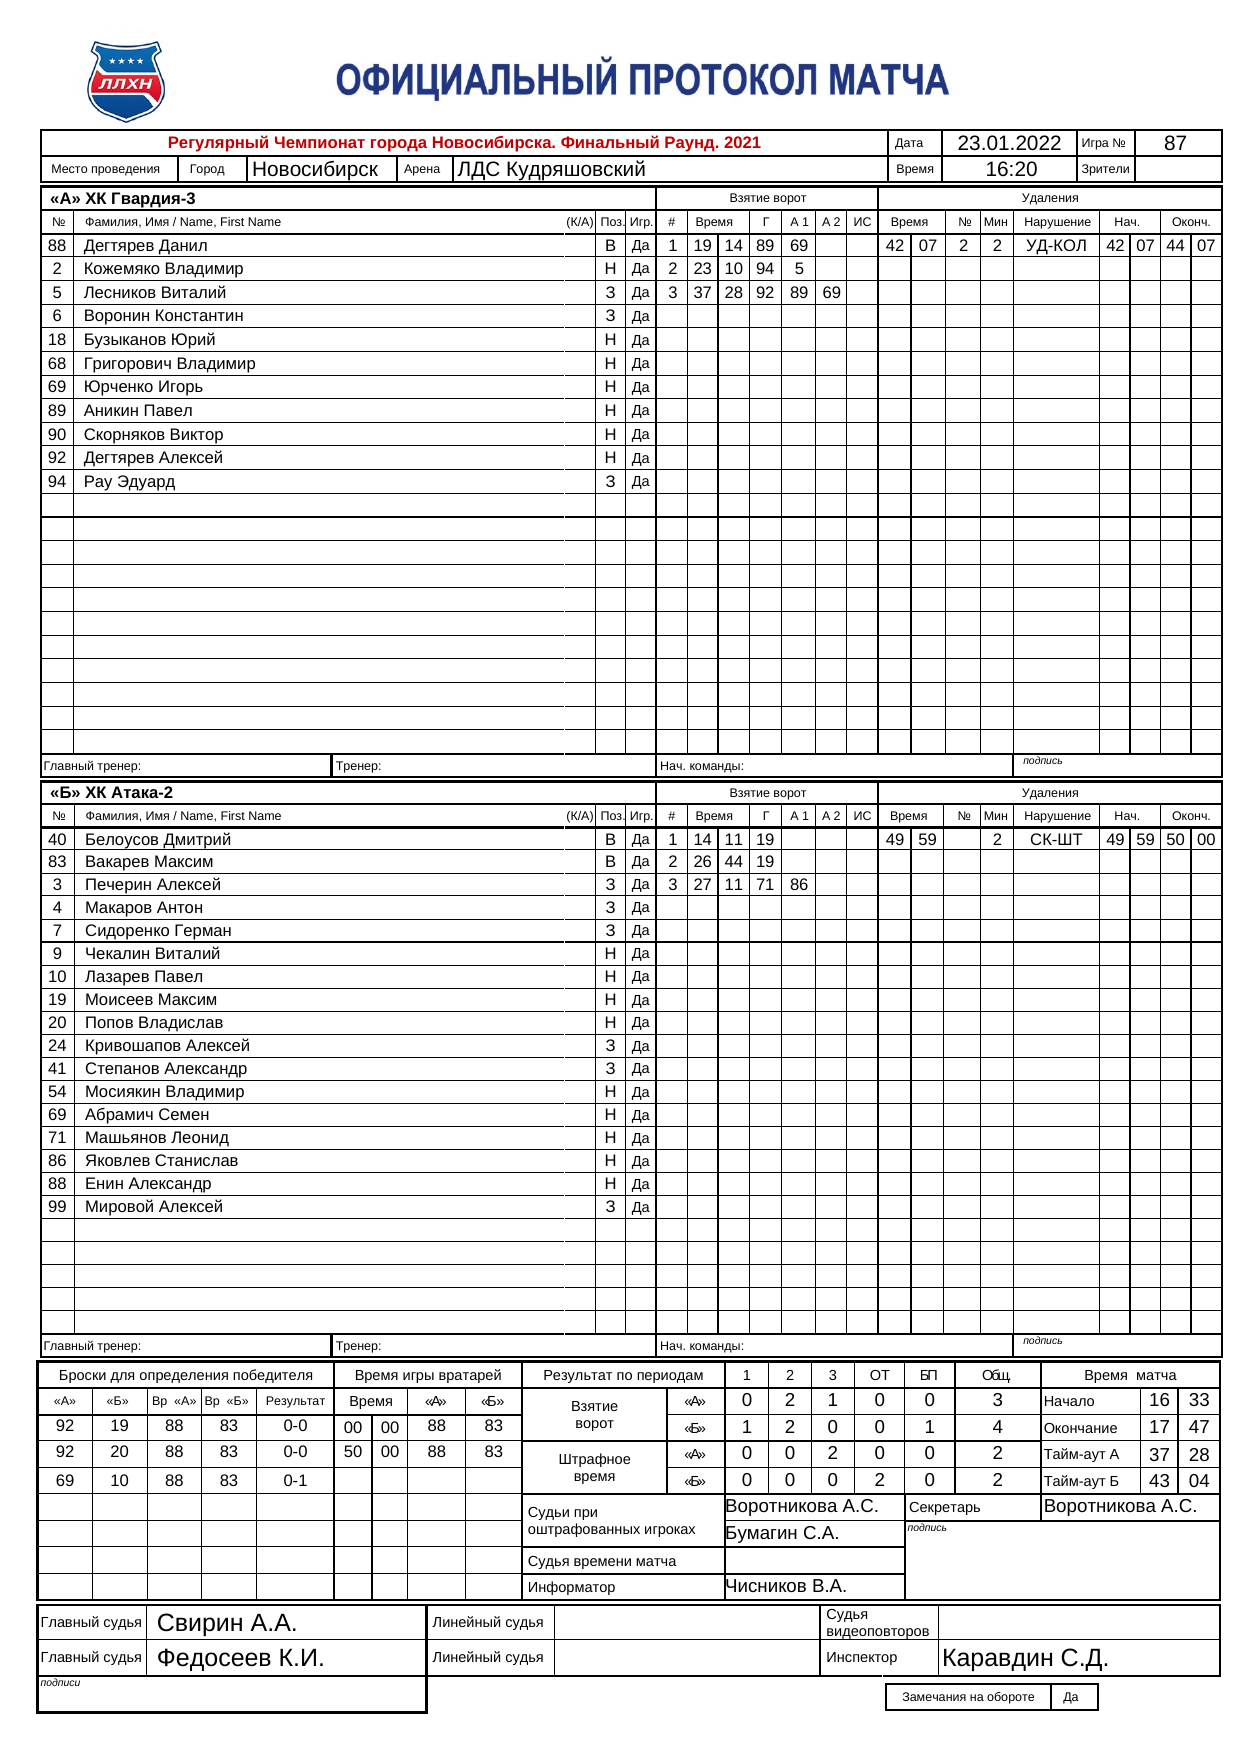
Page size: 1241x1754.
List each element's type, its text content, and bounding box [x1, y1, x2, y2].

table_cell [782, 920, 815, 941]
table_cell [944, 966, 980, 987]
table_cell [1100, 1173, 1129, 1195]
table_cell [1100, 328, 1129, 351]
table_cell [750, 470, 781, 493]
table_cell [816, 588, 846, 611]
table_cell 20 [93, 1441, 147, 1467]
table_cell [596, 659, 625, 682]
table_cell 0 [812, 1468, 854, 1493]
table_header Результат по периодам [523, 1363, 724, 1387]
table_cell № [946, 211, 980, 233]
table_cell [565, 423, 595, 445]
table_cell [719, 518, 749, 540]
table_cell [981, 588, 1013, 611]
table_cell [981, 399, 1013, 422]
table_cell [816, 1012, 846, 1033]
table_cell [657, 328, 687, 351]
table_cell 69 [42, 376, 73, 398]
table_cell [1192, 305, 1221, 327]
table_cell 00 [373, 1416, 407, 1440]
table_cell [1131, 1288, 1160, 1310]
table_cell 17 [1141, 1415, 1177, 1440]
table_cell [946, 305, 980, 327]
table_cell [782, 1104, 815, 1126]
table_cell [1100, 920, 1129, 941]
table_cell [688, 1012, 717, 1033]
table_cell [1014, 518, 1099, 540]
table_cell [912, 1311, 943, 1333]
table_cell [1161, 1127, 1190, 1149]
table_cell Место проведения [42, 157, 177, 181]
table_cell [719, 494, 749, 516]
table_cell А 2 [816, 211, 846, 233]
table_cell ЛДС Кудряшовский [454, 157, 887, 181]
table_cell [1192, 1127, 1221, 1149]
table_cell 3 [42, 874, 74, 895]
table_cell [565, 896, 595, 918]
table_header Удаления [879, 188, 1221, 209]
table_cell [847, 423, 877, 445]
table_cell [816, 541, 846, 564]
table_cell [75, 1311, 564, 1333]
table_cell [657, 636, 687, 658]
table_cell 2 [657, 257, 687, 280]
table_cell 5 [782, 257, 815, 280]
table_cell Время [688, 211, 749, 233]
table_cell [782, 1173, 815, 1195]
table_cell Да [626, 235, 655, 256]
table_cell Да [626, 376, 655, 398]
table_cell 0-0 [257, 1416, 333, 1440]
table_cell [335, 1521, 371, 1546]
table_cell [1014, 352, 1099, 374]
table_header Взятие ворот [657, 783, 877, 803]
table_cell [719, 1219, 749, 1241]
table_cell [981, 659, 1013, 682]
table_cell 14 [719, 235, 749, 256]
table_cell 99 [42, 1196, 74, 1218]
table_cell 69 [42, 1104, 74, 1126]
table_cell Степанов Александр [75, 1058, 564, 1079]
table_cell [981, 352, 1013, 374]
table_cell [1014, 850, 1099, 872]
table_cell [1131, 446, 1160, 469]
table_cell [565, 588, 595, 611]
table_cell [719, 1311, 749, 1333]
table_cell [74, 612, 564, 634]
table_cell [879, 1104, 910, 1126]
table_cell 2 [812, 1442, 854, 1467]
table_cell [1100, 494, 1129, 516]
table_cell [847, 943, 877, 964]
table_cell [408, 1468, 465, 1493]
table_cell [816, 518, 846, 540]
table_cell [719, 1196, 749, 1218]
table_cell [981, 966, 1013, 987]
table_cell Линейный судья [428, 1606, 554, 1639]
table_cell [782, 1288, 815, 1310]
table_cell [1100, 423, 1129, 445]
table_cell [750, 612, 781, 634]
table_cell [944, 943, 980, 964]
table_cell [1192, 1196, 1221, 1218]
table_cell [946, 494, 980, 516]
table_cell [596, 1265, 625, 1287]
table_cell [565, 305, 595, 327]
table_cell [39, 1521, 92, 1546]
table_cell [981, 1265, 1013, 1287]
table_cell 2 [946, 235, 980, 256]
table_cell Н [596, 1012, 625, 1033]
table_cell [1192, 850, 1221, 872]
table_cell Мировой Алексей [75, 1196, 564, 1218]
table_cell 0-0 [257, 1441, 333, 1467]
table_cell [1161, 943, 1190, 964]
table_cell [912, 730, 945, 753]
table_cell 92 [42, 446, 73, 469]
table_cell 71 [750, 874, 781, 895]
table_cell [912, 943, 943, 964]
table_cell [719, 966, 749, 987]
table_cell Н [596, 257, 625, 280]
table_cell [596, 730, 625, 753]
table_cell З [596, 896, 625, 918]
table_cell 1 [726, 1415, 768, 1440]
table_cell [816, 1127, 846, 1149]
table_cell А 1 [782, 805, 815, 826]
table_cell [847, 1219, 877, 1241]
table_cell [1014, 659, 1099, 682]
table_cell [1192, 588, 1221, 611]
table_cell [657, 494, 687, 516]
table_cell [1161, 896, 1190, 918]
table_cell [912, 1127, 943, 1149]
table_cell [596, 612, 625, 634]
table_cell [944, 1035, 980, 1057]
table_cell [565, 850, 595, 872]
table_cell [688, 1265, 717, 1287]
table_cell [657, 541, 687, 564]
table_cell [42, 612, 73, 634]
table_cell [626, 1311, 655, 1333]
table_cell [782, 328, 815, 351]
table_cell В [596, 850, 625, 872]
table_cell [879, 850, 910, 872]
table_cell [1014, 588, 1099, 611]
table_cell [719, 1265, 749, 1287]
table_cell 1 [657, 829, 687, 849]
table_cell [565, 730, 595, 753]
table_cell 86 [782, 874, 815, 895]
table_cell [688, 1311, 717, 1333]
table_cell [981, 730, 1013, 753]
table_cell [912, 305, 945, 327]
table_cell Н [596, 399, 625, 422]
table_cell [879, 494, 910, 516]
table_cell [1161, 966, 1190, 987]
table_cell Н [596, 1173, 625, 1195]
table_cell [1100, 1219, 1129, 1241]
table_cell Белоусов Дмитрий [75, 829, 564, 849]
table_cell [688, 518, 717, 540]
table_cell 54 [42, 1081, 74, 1103]
table_cell [981, 1196, 1013, 1218]
table_cell [1192, 399, 1221, 422]
table_cell [782, 659, 815, 682]
table_cell [719, 1012, 749, 1033]
table_cell [912, 1035, 943, 1057]
table_cell Н [596, 1150, 625, 1172]
table_cell [657, 989, 687, 1011]
table_cell [688, 1288, 717, 1310]
table_cell [719, 636, 749, 658]
table_cell [879, 1311, 910, 1333]
table_cell [1161, 257, 1190, 280]
table_cell [879, 565, 910, 587]
table_cell [93, 1574, 147, 1599]
table_cell [1131, 305, 1160, 327]
table_cell [750, 1242, 781, 1264]
table_cell 28 [1179, 1441, 1219, 1467]
table_cell [847, 257, 877, 280]
table_cell (К/А) [565, 805, 595, 826]
table_cell [1014, 1012, 1099, 1033]
table_cell [42, 1311, 74, 1333]
table_cell [879, 874, 910, 895]
table_cell [688, 1035, 717, 1057]
table_cell 89 [42, 399, 73, 422]
table_cell [657, 1012, 687, 1033]
table_cell [816, 730, 846, 753]
table_cell [1161, 659, 1190, 682]
table_cell [1014, 446, 1099, 469]
table_cell [750, 1311, 781, 1333]
table_cell [1136, 157, 1221, 181]
table_cell 18 [42, 328, 73, 351]
table_cell [657, 1127, 687, 1149]
table_cell [688, 730, 717, 753]
table_cell А 2 [816, 805, 846, 826]
table_cell [626, 659, 655, 682]
table_cell [719, 423, 749, 445]
table_cell [1100, 874, 1129, 895]
table_cell 24 [42, 1035, 74, 1057]
table_cell [782, 1242, 815, 1264]
table_cell [565, 659, 595, 682]
table_cell 92 [39, 1416, 92, 1440]
table_cell [719, 989, 749, 1011]
table_cell 88 [42, 235, 73, 256]
table_cell [750, 588, 781, 611]
table_cell [688, 470, 717, 493]
table_cell 88 [408, 1416, 465, 1440]
table_cell [750, 399, 781, 422]
table_cell [782, 730, 815, 753]
table_cell Скорняков Виктор [74, 423, 564, 445]
table_cell [42, 565, 73, 587]
table_cell [1192, 1035, 1221, 1057]
table_cell [816, 943, 846, 964]
table_cell [373, 1547, 407, 1573]
table_cell Да [626, 1104, 655, 1126]
table_cell 2 [769, 1415, 811, 1440]
table_cell З [596, 1058, 625, 1079]
table_cell [750, 943, 781, 964]
table_cell Фамилия, Имя / Name, First Name [75, 805, 565, 826]
table_cell [816, 376, 846, 398]
table_cell [750, 920, 781, 941]
table_cell [719, 352, 749, 374]
table_cell [981, 874, 1013, 895]
table_cell Оконч. [1161, 805, 1221, 826]
table_cell [565, 612, 595, 634]
table_cell [912, 352, 945, 374]
table_cell [944, 1150, 980, 1172]
table_cell [1161, 920, 1190, 941]
table_cell [944, 874, 980, 895]
table_cell [688, 328, 717, 351]
table_cell [1100, 399, 1129, 422]
table_cell Г [750, 805, 781, 826]
table_cell [1131, 1265, 1160, 1287]
table_cell [42, 1242, 74, 1264]
table_header Дата [889, 131, 941, 155]
table_cell [912, 470, 945, 493]
table_cell [879, 989, 910, 1011]
table_cell [565, 683, 595, 706]
table_cell [1100, 1058, 1129, 1079]
table_cell [565, 376, 595, 398]
table_cell [981, 305, 1013, 327]
table_cell [565, 1150, 595, 1172]
table_cell [1161, 1012, 1190, 1033]
table_cell 88 [148, 1468, 201, 1493]
table_cell 00 [335, 1416, 371, 1440]
table_cell [1014, 1288, 1099, 1310]
table_cell 0 [769, 1442, 811, 1467]
table_cell Сидоренко Герман [75, 920, 564, 941]
table_cell Судьи при оштрафованных игроках [523, 1495, 724, 1546]
table_cell Лесников Виталий [74, 281, 564, 303]
table_cell Да [626, 328, 655, 351]
table_cell [981, 636, 1013, 658]
table_cell Мосиякин Владимир [75, 1081, 564, 1103]
table_cell [847, 1035, 877, 1057]
table_cell 83 [202, 1468, 256, 1493]
table_cell [42, 636, 73, 658]
table_cell Время [688, 805, 749, 826]
table_cell [944, 850, 980, 872]
table_cell [981, 612, 1013, 634]
table_cell [912, 1196, 943, 1218]
table_cell [373, 1521, 407, 1546]
table_cell [1100, 565, 1129, 587]
table_cell [816, 257, 846, 280]
table_cell [912, 1265, 943, 1287]
table_cell Вр «Б» [202, 1389, 256, 1413]
table_cell [1192, 352, 1221, 374]
table_cell подписи [39, 1677, 425, 1711]
table_cell [626, 1242, 655, 1264]
table_cell Поз. [596, 211, 625, 233]
table_cell 90 [42, 423, 73, 445]
table_cell [596, 1311, 625, 1333]
table_cell [946, 565, 980, 587]
table_cell [879, 470, 910, 493]
table_cell [408, 1494, 465, 1520]
table_cell Воротникова А.С. [726, 1495, 904, 1520]
table_cell [1014, 328, 1099, 351]
table_cell [1014, 1196, 1099, 1218]
table_cell [981, 541, 1013, 564]
table_cell [1014, 920, 1099, 941]
table_cell № [944, 805, 980, 826]
table_cell [565, 565, 595, 587]
table_cell (К/А) [565, 211, 595, 233]
table_cell 6 [42, 305, 73, 327]
table_cell Да [626, 1012, 655, 1033]
table_cell [1192, 1219, 1221, 1241]
table_cell [879, 1173, 910, 1195]
table_cell Судья времени матча [523, 1548, 724, 1573]
table_cell [782, 1058, 815, 1079]
table_cell [1131, 989, 1160, 1011]
table_cell Нач. [1100, 805, 1160, 826]
table_cell [816, 235, 846, 256]
table_cell [1100, 1196, 1129, 1218]
table_cell [596, 1288, 625, 1310]
table_cell [719, 446, 749, 469]
table_cell [847, 1311, 877, 1333]
table_cell [688, 1242, 717, 1264]
table_cell [816, 1311, 846, 1333]
table_cell [847, 446, 877, 469]
table_cell [912, 966, 943, 987]
table_cell [719, 943, 749, 964]
table_cell [750, 683, 781, 706]
table_cell [1014, 423, 1099, 445]
table_cell [879, 1012, 910, 1033]
table_cell [688, 920, 717, 941]
table_cell [944, 989, 980, 1011]
table_cell Да [626, 829, 655, 849]
table_cell [847, 1288, 877, 1310]
table_cell [1014, 943, 1099, 964]
table_cell СК-ШТ [1014, 829, 1099, 849]
table_cell [1161, 989, 1190, 1011]
table_cell [912, 1288, 943, 1310]
table_cell [657, 423, 687, 445]
table_cell [1161, 423, 1190, 445]
table_cell [879, 1058, 910, 1079]
table_cell [1100, 1265, 1129, 1287]
table_cell [688, 636, 717, 658]
table_cell [1100, 966, 1129, 987]
table_cell [1192, 446, 1221, 469]
table_cell [782, 446, 815, 469]
table_cell [816, 305, 846, 327]
table_cell [912, 328, 945, 351]
table_cell [847, 470, 877, 493]
table_cell [847, 1058, 877, 1079]
table_cell [565, 1104, 595, 1126]
table_cell [719, 588, 749, 611]
table_cell [879, 1196, 910, 1218]
table_cell [688, 1058, 717, 1079]
table_cell [1131, 376, 1160, 398]
table_cell [912, 1012, 943, 1033]
table_cell [1131, 1035, 1160, 1057]
table_cell [565, 1127, 595, 1149]
table_cell [688, 896, 717, 918]
table_cell [782, 518, 815, 540]
table_cell [1192, 423, 1221, 445]
table_cell [981, 1311, 1013, 1333]
table_cell Инспектор [821, 1640, 938, 1675]
table_cell подпись [906, 1522, 1219, 1599]
table_cell [1161, 470, 1190, 493]
table_cell [1192, 1288, 1221, 1310]
table_cell [944, 1311, 980, 1333]
table_cell Да [626, 281, 655, 303]
table_header Игра № [1078, 131, 1134, 155]
table_cell [879, 966, 910, 987]
table_cell [1131, 1104, 1160, 1126]
table_cell [1192, 730, 1221, 753]
table_cell [1014, 1242, 1099, 1264]
table_cell [555, 1606, 819, 1639]
table_cell [879, 1081, 910, 1103]
table_cell [565, 989, 595, 1011]
table_cell [688, 966, 717, 987]
table_cell 19 [42, 989, 74, 1011]
table_cell 88 [148, 1416, 201, 1440]
table_cell [626, 588, 655, 611]
table_cell [782, 966, 815, 987]
table_cell [750, 989, 781, 1011]
table_cell [1192, 565, 1221, 587]
table_cell [1161, 612, 1190, 634]
table_cell [1161, 874, 1190, 895]
table_cell [912, 683, 945, 706]
table_cell «А» [39, 1389, 92, 1413]
table_cell [657, 966, 687, 987]
table_cell 2 [657, 850, 687, 872]
table_cell [1161, 1265, 1190, 1287]
table_cell [1131, 636, 1160, 658]
table_cell [981, 281, 1013, 303]
table_cell «Б » [466, 1389, 521, 1413]
table_cell [657, 352, 687, 374]
table_cell [1192, 376, 1221, 398]
table_cell [981, 850, 1013, 872]
table_cell Н [596, 966, 625, 987]
table_cell [1192, 541, 1221, 564]
table_cell [782, 1081, 815, 1103]
table_cell [750, 1288, 781, 1310]
table_cell Н [596, 328, 625, 351]
table_cell [847, 565, 877, 587]
table_cell «Б» [93, 1389, 147, 1413]
table_header Время матча [1042, 1363, 1219, 1387]
table_cell [719, 470, 749, 493]
table_cell [944, 1081, 980, 1103]
table_cell [816, 1242, 846, 1264]
table_cell [1161, 1035, 1190, 1057]
table_cell [912, 376, 945, 398]
table_cell [1014, 989, 1099, 1011]
table_cell [847, 1127, 877, 1149]
table_cell [719, 1242, 749, 1264]
table_cell [39, 1547, 92, 1573]
table_cell Кожемяко Владимир [74, 257, 564, 280]
table_cell [1161, 1058, 1190, 1079]
table_cell Да [626, 850, 655, 872]
table_cell [847, 1081, 877, 1103]
table_cell [750, 659, 781, 682]
table_cell [565, 518, 595, 540]
table_cell [657, 1219, 687, 1241]
table_cell 7 [42, 920, 74, 941]
table_cell 33 [1179, 1389, 1219, 1413]
table_cell [782, 305, 815, 327]
table_cell [981, 376, 1013, 398]
table_cell [1131, 966, 1160, 987]
table_cell [912, 659, 945, 682]
table_cell [847, 1104, 877, 1126]
table_cell Бумагин С.А. [726, 1521, 904, 1546]
table_cell [719, 1150, 749, 1172]
table_cell [750, 1265, 781, 1287]
table_cell Н [596, 1104, 625, 1126]
table_cell [565, 707, 595, 729]
table_cell [596, 707, 625, 729]
table_cell [596, 588, 625, 611]
table_cell УД-КОЛ [1014, 235, 1099, 256]
table_cell Главный тренер: [42, 755, 330, 776]
table_cell 19 [750, 829, 781, 849]
table_cell 92 [39, 1441, 92, 1467]
table_cell [202, 1494, 256, 1520]
table_cell [75, 1265, 564, 1287]
table_cell [657, 1150, 687, 1172]
table_cell 16:20 [943, 157, 1076, 181]
table_cell [565, 494, 595, 516]
table_cell [1014, 494, 1099, 516]
table_cell [1192, 1104, 1221, 1126]
table_cell [1100, 352, 1129, 374]
table_cell [1161, 305, 1190, 327]
table_cell [688, 399, 717, 422]
table_cell З [596, 920, 625, 941]
table_cell 0 [905, 1468, 954, 1493]
table_cell [946, 730, 980, 753]
table_cell [1131, 659, 1160, 682]
table_cell [408, 1574, 465, 1599]
table_cell [1161, 1242, 1190, 1264]
table_cell 88 [408, 1441, 465, 1467]
table_cell [1192, 257, 1221, 280]
table_cell [981, 1081, 1013, 1103]
table_cell [1161, 683, 1190, 706]
table_cell Воронин Константин [74, 305, 564, 327]
table_cell 89 [750, 235, 781, 256]
table_cell 0 [905, 1389, 954, 1413]
table_cell Фамилия, Имя / Name, First Name [74, 211, 565, 233]
table_cell [1100, 850, 1129, 872]
table_cell [912, 989, 943, 1011]
table_cell 0 [905, 1442, 954, 1467]
table_cell [816, 446, 846, 469]
table_cell [1014, 683, 1099, 706]
table_cell [688, 423, 717, 445]
table_cell [626, 1265, 655, 1287]
table_cell [565, 1012, 595, 1033]
table_cell [719, 1035, 749, 1057]
table_cell [750, 1150, 781, 1172]
table_cell [782, 470, 815, 493]
table_cell [335, 1468, 371, 1493]
table_cell [75, 1242, 564, 1264]
table_cell Нарушение [1014, 211, 1099, 233]
table_cell [883, 1677, 1220, 1681]
table_cell [1131, 1058, 1160, 1079]
table_cell Игр. [626, 805, 655, 826]
table_cell [596, 565, 625, 587]
table_cell [750, 1058, 781, 1079]
table_cell Поз. [596, 805, 625, 826]
table_cell [946, 281, 980, 303]
table_cell [847, 281, 877, 303]
table_cell [1161, 850, 1190, 872]
table_cell [944, 1196, 980, 1218]
table_cell [657, 588, 687, 611]
table_cell 1 [905, 1415, 954, 1440]
table_header Да [1052, 1685, 1097, 1709]
table_cell 3 [956, 1389, 1040, 1413]
table_cell Да [626, 966, 655, 987]
table_cell [42, 707, 73, 729]
table_cell [912, 874, 943, 895]
table_cell [782, 376, 815, 398]
table_cell [1161, 707, 1190, 729]
table_cell [847, 612, 877, 634]
table_cell [1131, 423, 1160, 445]
table_cell [657, 707, 687, 729]
table_cell Печерин Алексей [75, 874, 564, 895]
table_cell [944, 1173, 980, 1195]
table_cell [1131, 281, 1160, 303]
table_cell [657, 943, 687, 964]
table_cell [750, 1196, 781, 1218]
table_cell [565, 920, 595, 941]
table_cell [657, 376, 687, 398]
table_cell [1100, 1242, 1129, 1264]
table_cell [847, 1196, 877, 1218]
table_cell [981, 446, 1013, 469]
table_cell 11 [719, 829, 749, 849]
table_cell 1 [812, 1389, 854, 1413]
table_cell 88 [42, 1173, 74, 1195]
table_cell [879, 328, 910, 351]
table_cell [912, 1104, 943, 1126]
table_cell [782, 1196, 815, 1218]
table_cell [912, 446, 945, 469]
table_cell [688, 683, 717, 706]
table_cell Время [879, 805, 943, 826]
table_cell [750, 1173, 781, 1195]
table_cell [74, 588, 564, 611]
table_header Общ. [956, 1363, 1040, 1387]
table_cell «А» [668, 1442, 724, 1467]
table_cell [847, 352, 877, 374]
table_cell [688, 541, 717, 564]
table_cell [1161, 541, 1190, 564]
table_cell [981, 896, 1013, 918]
table_cell [39, 1574, 92, 1599]
table_cell Каравдин С.Д. [939, 1640, 1219, 1675]
table_cell Да [626, 920, 655, 941]
table_cell [93, 1547, 147, 1573]
table_cell 10 [93, 1468, 147, 1493]
table_cell [981, 943, 1013, 964]
table_cell Мин [981, 211, 1013, 233]
table_cell [1161, 1173, 1190, 1195]
table_cell 37 [1141, 1441, 1177, 1467]
table_cell 16 [1141, 1389, 1177, 1413]
table_cell [1100, 470, 1129, 493]
table_cell [257, 1494, 333, 1520]
table_cell [750, 305, 781, 327]
table_cell [946, 659, 980, 682]
table_cell [1161, 352, 1190, 374]
table_cell [879, 352, 910, 374]
table_cell [42, 588, 73, 611]
table_cell [74, 730, 564, 753]
table_cell [912, 1173, 943, 1195]
table_cell [1100, 588, 1129, 611]
table_cell [93, 1494, 147, 1520]
table_cell [1161, 1081, 1190, 1103]
table_cell 40 [42, 829, 74, 849]
table_cell [981, 1150, 1013, 1172]
table_cell Дегтярев Алексей [74, 446, 564, 469]
table_cell [565, 235, 595, 256]
table_cell [816, 1288, 846, 1310]
table_cell 83 [202, 1416, 256, 1440]
table_cell [719, 707, 749, 729]
table_cell [1014, 1127, 1099, 1149]
table_cell Информатор [523, 1575, 724, 1599]
table_cell 2 [956, 1442, 1040, 1467]
table_cell [1014, 612, 1099, 634]
table_cell [74, 683, 564, 706]
table_cell Тренер: [333, 1335, 655, 1356]
table_cell [719, 683, 749, 706]
table_cell [816, 1104, 846, 1126]
table_cell Чисников В.А. [726, 1575, 904, 1599]
table_cell [1014, 305, 1099, 327]
table_cell [1014, 399, 1099, 422]
table_cell [816, 896, 846, 918]
table_cell Да [626, 1127, 655, 1149]
table_cell [1131, 850, 1160, 872]
table_cell Моисеев Максим [75, 989, 564, 1011]
table_cell [847, 305, 877, 327]
table_cell [946, 588, 980, 611]
table_cell [1161, 588, 1190, 611]
table_cell Да [626, 305, 655, 327]
table_cell [750, 730, 781, 753]
table_cell [1161, 1288, 1190, 1310]
table_cell [688, 1081, 717, 1103]
table_cell [1192, 659, 1221, 682]
table_cell [596, 518, 625, 540]
table_cell [657, 896, 687, 918]
table_cell [912, 494, 945, 516]
table_cell [782, 1311, 815, 1333]
table_cell [750, 328, 781, 351]
table_cell Попов Владислав [75, 1012, 564, 1033]
table_cell 00 [1192, 829, 1221, 849]
table_cell [1192, 707, 1221, 729]
table_cell [1014, 707, 1099, 729]
table_cell [1014, 1104, 1099, 1126]
table_cell Тайм-аут Б [1042, 1468, 1140, 1493]
table_cell подпись [1014, 755, 1221, 776]
table_cell Н [596, 1081, 625, 1103]
table_cell [816, 989, 846, 1011]
table_cell [1161, 376, 1190, 398]
table_cell [912, 1058, 943, 1079]
table_cell [565, 1288, 595, 1310]
table_cell [688, 659, 717, 682]
table_cell [946, 636, 980, 658]
table_cell [408, 1547, 465, 1573]
table_cell [565, 328, 595, 351]
table_cell [782, 494, 815, 516]
table_cell [1131, 494, 1160, 516]
table_cell [657, 446, 687, 469]
table_cell [816, 1265, 846, 1287]
table_cell [688, 305, 717, 327]
table_cell 19 [750, 850, 781, 872]
table_cell 47 [1179, 1415, 1219, 1440]
table_cell 07 [1131, 235, 1160, 256]
table_cell [879, 707, 910, 729]
table_cell [946, 399, 980, 422]
table_cell [816, 612, 846, 634]
table_cell [719, 328, 749, 351]
table_cell 2 [855, 1468, 904, 1493]
table_cell [782, 423, 815, 445]
table_cell [782, 612, 815, 634]
table_cell [688, 588, 717, 611]
table_cell [626, 565, 655, 587]
table_cell [879, 730, 910, 753]
table_cell [1161, 565, 1190, 587]
table_cell [373, 1494, 407, 1520]
table_cell [42, 494, 73, 516]
table_cell [719, 612, 749, 634]
table_cell [816, 1219, 846, 1241]
table_cell [1014, 376, 1099, 398]
table_cell [912, 1242, 943, 1264]
table_cell [847, 989, 877, 1011]
table_cell [719, 1288, 749, 1310]
table_cell [816, 1173, 846, 1195]
table_cell [981, 683, 1013, 706]
table_cell [657, 1173, 687, 1195]
table_cell Результат [257, 1389, 333, 1413]
table_cell [750, 1104, 781, 1126]
table_cell 69 [39, 1468, 92, 1493]
table_cell [750, 1219, 781, 1241]
table_cell 83 [466, 1416, 521, 1440]
table_cell [879, 1265, 910, 1287]
table_cell [1131, 565, 1160, 587]
table_cell 3 [657, 874, 687, 895]
table_cell [373, 1574, 407, 1599]
table_cell [750, 565, 781, 587]
table_cell 88 [148, 1441, 201, 1467]
table_cell [912, 707, 945, 729]
table_cell [847, 1012, 877, 1033]
table_cell [148, 1574, 201, 1599]
table_cell [750, 376, 781, 398]
table_header 1 [726, 1363, 768, 1387]
table_cell [847, 920, 877, 941]
table_cell Григорович Владимир [74, 352, 564, 374]
table_cell [657, 1104, 687, 1126]
table_cell Да [626, 1058, 655, 1079]
table_cell [816, 494, 846, 516]
table_cell Время [889, 157, 941, 181]
table_cell [466, 1547, 521, 1573]
table_cell [946, 612, 980, 634]
table_cell Макаров Антон [75, 896, 564, 918]
table_cell [1131, 399, 1160, 422]
table_cell [565, 257, 595, 280]
table_cell 0 [726, 1468, 768, 1493]
table_cell [626, 494, 655, 516]
table_cell Судья видеоповторов [821, 1606, 938, 1639]
table_cell [74, 636, 564, 658]
table_cell [1131, 943, 1160, 964]
table_cell [1014, 1058, 1099, 1079]
table_cell [688, 1104, 717, 1126]
table_cell [148, 1521, 201, 1546]
table_cell [847, 494, 877, 516]
table_cell [1131, 1196, 1160, 1218]
table_cell [879, 518, 910, 540]
table_cell [719, 1127, 749, 1149]
table_cell [1131, 1127, 1160, 1149]
table_cell 83 [42, 850, 74, 872]
table_cell 41 [42, 1058, 74, 1079]
table_cell [257, 1574, 333, 1599]
table_cell 94 [750, 257, 781, 280]
table_cell [750, 541, 781, 564]
table_cell [750, 966, 781, 987]
table_cell [408, 1521, 465, 1546]
table_cell ИС [847, 805, 877, 826]
table_cell Да [626, 943, 655, 964]
table_cell Лазарев Павел [75, 966, 564, 987]
table_cell [626, 707, 655, 729]
table_cell Да [626, 1196, 655, 1218]
table_cell [565, 446, 595, 469]
table_cell [626, 730, 655, 753]
table_cell [879, 636, 910, 658]
table_cell [1131, 1081, 1160, 1103]
table_cell [719, 730, 749, 753]
table_cell [1100, 257, 1129, 280]
table_cell З [596, 470, 625, 493]
table_cell [626, 1219, 655, 1241]
table_header Броски для определения победителя [39, 1363, 333, 1387]
table_cell [565, 399, 595, 422]
table_cell [565, 636, 595, 658]
table_cell [879, 588, 910, 611]
table_cell # [657, 211, 687, 233]
table_cell [981, 1127, 1013, 1149]
table_cell [688, 1219, 717, 1241]
table_cell [1161, 1104, 1190, 1126]
table_cell [626, 612, 655, 634]
table_cell 10 [42, 966, 74, 987]
table_cell [782, 636, 815, 658]
table_cell [1014, 636, 1099, 658]
table_cell [688, 1127, 717, 1149]
table_cell 0 [769, 1468, 811, 1493]
table_cell Да [626, 874, 655, 895]
table_cell подпись [1014, 1335, 1221, 1356]
table_cell [750, 1035, 781, 1057]
table_cell [1131, 920, 1160, 941]
table_cell Абрамич Семен [75, 1104, 564, 1126]
table_cell [93, 1521, 147, 1546]
table_cell [1100, 612, 1129, 634]
table_cell [879, 920, 910, 941]
table_cell 37 [688, 281, 717, 303]
table_cell [688, 989, 717, 1011]
table_cell [847, 235, 877, 256]
table_cell [816, 423, 846, 445]
table_cell Арена [398, 157, 452, 181]
table_cell [466, 1468, 521, 1493]
table_cell 14 [688, 829, 717, 849]
table_cell [74, 707, 564, 729]
table_cell [879, 541, 910, 564]
table_cell [816, 470, 846, 493]
table_header ОТ [855, 1363, 904, 1387]
table_cell [912, 257, 945, 280]
table_cell Н [596, 446, 625, 469]
table_cell [847, 1242, 877, 1264]
table_cell [1131, 707, 1160, 729]
table_cell [202, 1574, 256, 1599]
table_cell [816, 707, 846, 729]
table_cell [981, 565, 1013, 587]
table_cell Главный судья [39, 1640, 146, 1675]
table_cell [879, 423, 910, 445]
table_cell [74, 494, 564, 516]
table_cell [946, 707, 980, 729]
table_cell 07 [912, 235, 945, 256]
table_cell [847, 588, 877, 611]
table_cell [1161, 399, 1190, 422]
table_cell Яковлев Станислав [75, 1150, 564, 1172]
table_cell [847, 399, 877, 422]
table_cell [1014, 1265, 1099, 1287]
table_cell [1100, 707, 1129, 729]
table_cell [1014, 730, 1099, 753]
table_cell З [596, 1035, 625, 1057]
table_cell Нарушение [1014, 805, 1099, 826]
table_cell [879, 446, 910, 469]
table_cell Линейный судья [428, 1640, 554, 1675]
table_cell [847, 1173, 877, 1195]
table_cell [782, 1150, 815, 1172]
table_cell [74, 565, 564, 587]
table_cell 0 [812, 1415, 854, 1440]
table_cell [782, 352, 815, 374]
table_cell [1100, 376, 1129, 398]
table_cell 86 [42, 1150, 74, 1172]
table_cell [657, 1311, 687, 1333]
table_header Регулярный Чемпионат города Новосибирска. Финальный Раунд. 2021 [42, 131, 887, 155]
table_cell [816, 328, 846, 351]
table_cell [944, 829, 980, 849]
table_cell [946, 423, 980, 445]
table_cell В [596, 235, 625, 256]
table_cell № [42, 805, 74, 826]
table_cell [1192, 1150, 1221, 1172]
table_cell [782, 565, 815, 587]
table_cell [1161, 328, 1190, 351]
table_cell [1131, 1242, 1160, 1264]
table_cell [1100, 896, 1129, 918]
table_cell [912, 588, 945, 611]
table_cell 0 [726, 1389, 768, 1413]
table_cell [688, 943, 717, 964]
table_cell [719, 541, 749, 564]
table_cell [1192, 328, 1221, 351]
table_cell [879, 376, 910, 398]
table_cell [596, 683, 625, 706]
table_cell Кривошапов Алексей [75, 1035, 564, 1057]
table_cell [1131, 588, 1160, 611]
table_cell [565, 541, 595, 564]
table_cell [657, 1081, 687, 1103]
table_cell Юрченко Игорь [74, 376, 564, 398]
table_cell [1100, 518, 1129, 540]
table_cell [719, 305, 749, 327]
table_cell 0 [855, 1442, 904, 1467]
table_cell [750, 896, 781, 918]
table_cell [1161, 1219, 1190, 1241]
table_cell [148, 1494, 201, 1520]
table_cell Игр. [626, 211, 655, 233]
table_cell Да [626, 423, 655, 445]
table_cell 94 [42, 470, 73, 493]
table_cell [816, 399, 846, 422]
table_cell [1014, 470, 1099, 493]
table_cell [981, 1173, 1013, 1195]
table_cell [847, 636, 877, 658]
table_cell [688, 565, 717, 587]
table_cell 2 [42, 257, 73, 280]
table_cell [1100, 1081, 1129, 1103]
table_cell 42 [1100, 235, 1129, 256]
table_cell [719, 1058, 749, 1079]
table_cell [565, 1035, 595, 1057]
table_cell [816, 565, 846, 587]
table_cell 59 [1131, 829, 1160, 849]
table_cell 83 [202, 1441, 256, 1467]
table_cell 9 [42, 943, 74, 964]
table_cell [981, 920, 1013, 941]
table_cell Да [626, 257, 655, 280]
table_cell Воротникова А.С. [1042, 1495, 1219, 1520]
table_cell Нач. команды: [657, 1335, 1012, 1356]
table_cell [1100, 1288, 1129, 1310]
table_cell 19 [93, 1416, 147, 1440]
table_header Удаления [879, 783, 1221, 803]
table_cell Н [596, 423, 625, 445]
table_cell [719, 376, 749, 398]
table_header «А» ХК Гвардия-3 [42, 188, 655, 209]
table_cell [1100, 541, 1129, 564]
table_cell [1192, 1242, 1221, 1264]
table_cell Да [626, 446, 655, 469]
table_cell [42, 1288, 74, 1310]
table_cell [879, 896, 910, 918]
table_cell [688, 1173, 717, 1195]
table_cell 2 [956, 1468, 1040, 1493]
table_cell Н [596, 943, 625, 964]
table_cell 2 [981, 829, 1013, 849]
table_cell 26 [688, 850, 717, 872]
table_cell [847, 896, 877, 918]
table_cell [944, 920, 980, 941]
table_cell З [596, 305, 625, 327]
table_cell [879, 399, 910, 422]
table_cell [944, 1242, 980, 1264]
table_cell [816, 636, 846, 658]
table_cell Тренер: [333, 755, 655, 776]
table_cell [879, 1150, 910, 1172]
table_cell [816, 659, 846, 682]
table_cell [1014, 1035, 1099, 1057]
table_cell [657, 518, 687, 540]
table_cell [847, 659, 877, 682]
table_cell [946, 257, 980, 280]
table_cell [1192, 1311, 1221, 1333]
table_cell [782, 1219, 815, 1241]
table_cell [1014, 281, 1099, 303]
table_cell [1100, 659, 1129, 682]
table_cell [912, 565, 945, 587]
table_cell [981, 1104, 1013, 1126]
table_cell 10 [719, 257, 749, 280]
table_cell 28 [719, 281, 749, 303]
table_cell [657, 1035, 687, 1057]
table_cell [1192, 896, 1221, 918]
table_cell [1161, 518, 1190, 540]
table_cell Взятие ворот [523, 1389, 666, 1440]
table_cell [782, 943, 815, 964]
table_cell [1014, 1150, 1099, 1172]
table_cell [565, 1242, 595, 1264]
table_cell [782, 1265, 815, 1287]
table_cell Главный судья [39, 1606, 146, 1639]
table_cell [42, 518, 73, 540]
table_cell [688, 1196, 717, 1218]
table_cell [981, 1219, 1013, 1241]
table_cell [946, 683, 980, 706]
table_cell [148, 1547, 201, 1573]
table_cell 27 [688, 874, 717, 895]
table_cell [750, 1081, 781, 1103]
table_cell [816, 874, 846, 895]
table_cell Свирин А.А. [147, 1606, 425, 1639]
table_cell [719, 565, 749, 587]
table_cell [782, 683, 815, 706]
table_cell [782, 588, 815, 611]
table_cell [847, 541, 877, 564]
table_cell [626, 683, 655, 706]
table_cell 89 [782, 281, 815, 303]
table_cell [1131, 1173, 1160, 1195]
table_cell [1131, 328, 1160, 351]
table_cell [335, 1547, 371, 1573]
table_cell А 1 [782, 211, 815, 233]
table_cell [257, 1547, 333, 1573]
table_cell [1131, 612, 1160, 634]
table_cell [1014, 565, 1099, 587]
table_cell [1192, 1081, 1221, 1103]
table_cell [981, 328, 1013, 351]
table_cell [944, 1058, 980, 1079]
table_cell Да [626, 352, 655, 374]
table_cell [1192, 874, 1221, 895]
table_cell [1192, 1012, 1221, 1033]
table_header 23.01.2022 [943, 131, 1076, 155]
table_cell 3 [657, 281, 687, 303]
table_cell [879, 1288, 910, 1310]
table_cell [981, 518, 1013, 540]
table_cell [1100, 730, 1129, 753]
table_cell [74, 518, 564, 540]
table_cell [565, 1219, 595, 1241]
table_cell [1131, 683, 1160, 706]
table_cell [879, 281, 910, 303]
table_cell [42, 1265, 74, 1287]
table_cell [1192, 683, 1221, 706]
table_cell [946, 352, 980, 374]
table_cell [847, 683, 877, 706]
table_cell [688, 446, 717, 469]
table_cell [1100, 1311, 1129, 1333]
table_cell [981, 470, 1013, 493]
table_cell [1014, 896, 1099, 918]
table_cell [657, 399, 687, 422]
table_cell [1131, 352, 1160, 374]
table_cell [816, 1081, 846, 1103]
table_cell ИС [847, 211, 877, 233]
table_cell 20 [42, 1012, 74, 1033]
table_cell [1100, 1035, 1129, 1057]
table_cell [1192, 612, 1221, 634]
table_cell [626, 1288, 655, 1310]
table_cell [750, 1012, 781, 1033]
table_cell [750, 518, 781, 540]
table_header Время игры вратарей [335, 1363, 521, 1387]
table_cell Вр «А» [148, 1389, 201, 1413]
table_cell [847, 1265, 877, 1287]
table_cell Да [626, 399, 655, 422]
table_cell [946, 518, 980, 540]
table_cell [719, 1104, 749, 1126]
table_cell [750, 446, 781, 469]
table_cell Вакарев Максим [75, 850, 564, 872]
table_cell Н [596, 352, 625, 374]
table_cell [879, 1035, 910, 1057]
table_cell Да [626, 1150, 655, 1172]
table_cell [688, 376, 717, 398]
table_cell [1100, 683, 1129, 706]
table_cell [816, 1058, 846, 1079]
table_cell 1 [657, 235, 687, 256]
table_header Взятие ворот [657, 188, 877, 209]
table_cell Главный тренер: [42, 1335, 330, 1356]
table_cell [782, 989, 815, 1011]
table_cell [782, 399, 815, 422]
table_cell «Б» [668, 1415, 724, 1440]
table_cell Н [596, 376, 625, 398]
table_cell [944, 896, 980, 918]
table_cell [912, 518, 945, 540]
table_cell # [657, 805, 687, 826]
table_cell [944, 1219, 980, 1241]
table_cell [1131, 730, 1160, 753]
table_cell [981, 1288, 1013, 1310]
table_cell [1100, 446, 1129, 469]
table_cell З [596, 874, 625, 895]
table_cell [1100, 281, 1129, 303]
table_cell [816, 1150, 846, 1172]
table_cell [879, 257, 910, 280]
table_cell [428, 1677, 882, 1711]
table_cell [657, 470, 687, 493]
table_cell 83 [466, 1441, 521, 1467]
table_cell [657, 659, 687, 682]
table_cell 07 [1192, 235, 1221, 256]
table_cell Да [626, 1035, 655, 1057]
table_cell [944, 1104, 980, 1126]
table_cell [626, 636, 655, 658]
table_cell [565, 1058, 595, 1079]
table_cell [1014, 541, 1099, 564]
table_cell [1192, 518, 1221, 540]
table_cell Г [750, 211, 781, 233]
table_cell 44 [1161, 235, 1190, 256]
table_cell [944, 1288, 980, 1310]
table_cell [39, 1494, 92, 1520]
table_cell [981, 1242, 1013, 1264]
table_cell Бузыканов Юрий [74, 328, 564, 351]
table_cell [42, 659, 73, 682]
table_cell [981, 257, 1013, 280]
table_cell [912, 541, 945, 564]
table_cell [1100, 989, 1129, 1011]
table_cell [946, 446, 980, 469]
table_cell 23 [688, 257, 717, 280]
table_cell [657, 565, 687, 587]
table_cell [782, 707, 815, 729]
table_cell [1131, 1150, 1160, 1172]
table_cell 49 [879, 829, 910, 849]
table_cell [782, 1012, 815, 1033]
table_cell 0 [855, 1415, 904, 1440]
table_cell [596, 636, 625, 658]
table_cell [1192, 1265, 1221, 1287]
table_cell 4 [956, 1415, 1040, 1440]
table_cell Да [626, 1081, 655, 1103]
table_cell [816, 829, 846, 849]
table_cell [688, 494, 717, 516]
table_cell [42, 1219, 74, 1241]
table_cell [912, 896, 943, 918]
table_header Замечания на обороте [887, 1685, 1050, 1709]
table_cell [816, 1196, 846, 1218]
table_cell Начало [1042, 1389, 1140, 1413]
table_cell 11 [719, 874, 749, 895]
table_cell [596, 541, 625, 564]
table_cell [816, 1035, 846, 1057]
table_cell [719, 399, 749, 422]
table_cell [466, 1494, 521, 1520]
table_cell Федосеев К.И. [147, 1640, 425, 1675]
table_cell [750, 1127, 781, 1149]
table_cell Н [596, 989, 625, 1011]
table_cell [75, 1219, 564, 1241]
table_cell Енин Александр [75, 1173, 564, 1195]
table_cell [1161, 446, 1190, 469]
table_cell [1192, 943, 1221, 964]
table_cell [816, 966, 846, 987]
table_cell [657, 305, 687, 327]
table_cell 69 [782, 235, 815, 256]
table_cell [1192, 1173, 1221, 1195]
table_cell [879, 305, 910, 327]
table_cell [981, 1012, 1013, 1033]
table_cell [1100, 636, 1129, 658]
table_cell [565, 829, 595, 849]
table_cell [657, 920, 687, 941]
table_cell [466, 1574, 521, 1599]
table_cell [688, 612, 717, 634]
table_cell [847, 707, 877, 729]
table_cell Зрители [1078, 157, 1134, 181]
table_cell Аникин Павел [74, 399, 564, 422]
table_cell 5 [42, 281, 73, 303]
table_cell [1131, 1311, 1160, 1333]
table_cell [657, 683, 687, 706]
table_cell 4 [42, 896, 74, 918]
table_cell [879, 659, 910, 682]
table_cell [981, 707, 1013, 729]
table_cell 69 [816, 281, 846, 303]
table_cell [912, 1081, 943, 1103]
table_cell [596, 1242, 625, 1264]
table_cell [847, 730, 877, 753]
table_cell [912, 850, 943, 872]
table_cell Нач. команды: [657, 755, 1012, 776]
table_cell 92 [750, 281, 781, 303]
table_cell [74, 541, 564, 564]
table_cell В [596, 829, 625, 849]
table_cell [565, 352, 595, 374]
table_cell [1192, 1058, 1221, 1079]
table_cell Время [879, 211, 945, 233]
table_cell [657, 1242, 687, 1264]
table_cell Штрафное время [523, 1442, 666, 1493]
table_cell [719, 659, 749, 682]
table_cell [1014, 1173, 1099, 1195]
table_cell [981, 1058, 1013, 1079]
table_cell [847, 1150, 877, 1172]
table_cell [750, 636, 781, 658]
table_cell [626, 518, 655, 540]
table_cell [946, 328, 980, 351]
table_cell [782, 829, 815, 849]
table_cell [847, 328, 877, 351]
table_cell [944, 1012, 980, 1033]
table_cell [657, 1196, 687, 1218]
table_cell Дегтярев Данил [74, 235, 564, 256]
table_header БП [905, 1363, 954, 1387]
table_cell [847, 518, 877, 540]
table_cell Новосибирск [248, 157, 396, 181]
table_cell [657, 1265, 687, 1287]
table_cell [912, 612, 945, 634]
table_cell [1192, 281, 1221, 303]
table_cell [565, 943, 595, 964]
table_cell 43 [1141, 1468, 1177, 1493]
table_cell [1014, 1311, 1099, 1333]
table_cell [981, 989, 1013, 1011]
table_cell Город [179, 157, 246, 181]
table_cell [1161, 494, 1190, 516]
table_cell [657, 730, 687, 753]
table_cell [847, 850, 877, 872]
table_cell [879, 943, 910, 964]
table_cell [946, 376, 980, 398]
table_cell [1192, 966, 1221, 987]
table_cell [981, 423, 1013, 445]
table_cell Секретарь [906, 1495, 1040, 1520]
table_cell [912, 1219, 943, 1241]
table_cell [750, 423, 781, 445]
table_cell [1131, 1012, 1160, 1033]
table_cell [879, 1127, 910, 1149]
table_cell 0 [855, 1389, 904, 1413]
table_cell [565, 874, 595, 895]
table_cell Да [626, 1173, 655, 1195]
table_cell [946, 470, 980, 493]
table_cell [1161, 730, 1190, 753]
table_cell [1100, 1150, 1129, 1172]
table_cell [565, 966, 595, 987]
table_cell [879, 683, 910, 706]
table_cell Чекалин Виталий [75, 943, 564, 964]
table_cell [555, 1640, 819, 1675]
table_cell [816, 352, 846, 374]
table_cell [202, 1547, 256, 1573]
table_cell Окончание [1042, 1415, 1140, 1440]
table_cell Время [335, 1389, 407, 1413]
table_cell [1100, 1012, 1129, 1033]
table_cell [1014, 874, 1099, 895]
table_cell [847, 376, 877, 398]
table_cell [1161, 1196, 1190, 1218]
table_cell [981, 494, 1013, 516]
table_cell 19 [688, 235, 717, 256]
table_cell [565, 1081, 595, 1103]
table_cell [626, 541, 655, 564]
table_cell Мин [981, 805, 1013, 826]
table_cell [912, 399, 945, 422]
table_cell 49 [1100, 829, 1129, 849]
table_cell [912, 423, 945, 445]
table_cell [719, 1173, 749, 1195]
table_cell [1131, 541, 1160, 564]
table_cell 00 [373, 1441, 407, 1467]
table_cell З [596, 281, 625, 303]
table_cell [42, 683, 73, 706]
table_cell [912, 636, 945, 658]
table_cell [596, 1219, 625, 1241]
table_cell [688, 707, 717, 729]
table_cell [1131, 1219, 1160, 1241]
table_cell З [596, 1196, 625, 1218]
table_cell [939, 1606, 1219, 1639]
table_cell [688, 352, 717, 374]
table_cell [726, 1548, 904, 1573]
table_cell Нач. [1100, 211, 1160, 233]
table_cell 50 [335, 1441, 371, 1467]
table_cell [782, 896, 815, 918]
table_cell [782, 850, 815, 872]
table_cell [596, 494, 625, 516]
table_cell [565, 1265, 595, 1287]
table_cell [912, 281, 945, 303]
table_cell [1161, 1150, 1190, 1172]
table_cell [1014, 257, 1099, 280]
table_cell «Б» [668, 1468, 724, 1493]
table_cell [565, 281, 595, 303]
table_cell [879, 612, 910, 634]
table_cell 0 [726, 1442, 768, 1467]
table_cell [847, 874, 877, 895]
table_cell [1131, 874, 1160, 895]
table_cell «А» [408, 1389, 465, 1413]
table_cell [1192, 989, 1221, 1011]
table_cell 42 [879, 235, 910, 256]
table_cell [657, 612, 687, 634]
table_cell [335, 1574, 371, 1599]
table_cell [42, 541, 73, 564]
table_cell [879, 1219, 910, 1241]
table_cell 04 [1179, 1468, 1219, 1493]
table_cell [1192, 470, 1221, 493]
table_cell [816, 683, 846, 706]
table_cell [657, 1058, 687, 1079]
table_cell [944, 1127, 980, 1149]
table_cell [42, 730, 73, 753]
table_cell 44 [719, 850, 749, 872]
table_cell [1131, 518, 1160, 540]
table_cell [847, 829, 877, 849]
picture [5, 28, 1179, 129]
table_cell [1161, 1311, 1190, 1333]
table_cell [750, 707, 781, 729]
table_cell [750, 494, 781, 516]
table_cell [466, 1521, 521, 1546]
table_cell Оконч. [1161, 211, 1221, 233]
table_header 3 [812, 1363, 854, 1387]
table_cell [944, 1265, 980, 1287]
table_cell [1014, 1219, 1099, 1241]
table_cell [782, 1035, 815, 1057]
table_cell [1100, 1104, 1129, 1126]
table_cell [565, 1173, 595, 1195]
table_cell [750, 352, 781, 374]
table_cell Рау Эдуард [74, 470, 564, 493]
table_cell Тайм-аут А [1042, 1441, 1140, 1467]
table_cell [1014, 966, 1099, 987]
table_cell 0-1 [257, 1468, 333, 1493]
table_cell 59 [912, 829, 943, 849]
table_cell [688, 1150, 717, 1172]
table_cell [1131, 257, 1160, 280]
table_cell [816, 850, 846, 872]
table_cell [719, 896, 749, 918]
table_cell [1014, 1081, 1099, 1103]
table_cell [782, 1127, 815, 1149]
table_cell [565, 1196, 595, 1218]
table_cell [75, 1288, 564, 1310]
table_cell [946, 541, 980, 564]
table_cell [335, 1494, 371, 1520]
table_cell [1100, 943, 1129, 964]
table_cell [257, 1521, 333, 1546]
table_cell [1192, 494, 1221, 516]
table_cell Машьянов Леонид [75, 1127, 564, 1149]
table_cell Да [626, 470, 655, 493]
table_cell [202, 1521, 256, 1546]
table_cell Да [626, 989, 655, 1011]
table_cell [912, 920, 943, 941]
table_cell 2 [769, 1389, 811, 1413]
table_cell [1161, 281, 1190, 303]
table_cell [657, 1288, 687, 1310]
table_cell [1131, 470, 1160, 493]
table_cell [373, 1468, 407, 1493]
table_cell «А» [668, 1389, 724, 1413]
table_cell [1100, 1127, 1129, 1149]
table_cell [1192, 636, 1221, 658]
table_cell [847, 966, 877, 987]
table_header 87 [1136, 131, 1221, 155]
table_cell [816, 920, 846, 941]
table_cell № [42, 211, 73, 233]
table_header «Б» ХК Атака-2 [42, 783, 655, 803]
table_cell [1131, 896, 1160, 918]
table_cell 71 [42, 1127, 74, 1149]
table_header 2 [769, 1363, 811, 1387]
table_cell [1100, 305, 1129, 327]
table_cell [565, 1311, 595, 1333]
table_cell [879, 1242, 910, 1264]
table_cell [1161, 636, 1190, 658]
table_cell [912, 1150, 943, 1172]
table_cell Да [626, 896, 655, 918]
table_cell [565, 470, 595, 493]
table_cell [719, 920, 749, 941]
table_cell 2 [981, 235, 1013, 256]
table_cell [1099, 1682, 1220, 1711]
table_cell 68 [42, 352, 73, 374]
table_cell 50 [1161, 829, 1190, 849]
table_cell [74, 659, 564, 682]
table_cell [782, 541, 815, 564]
table_cell [981, 1035, 1013, 1057]
table_cell [719, 1081, 749, 1103]
table_cell Н [596, 1127, 625, 1149]
table_cell [1192, 920, 1221, 941]
